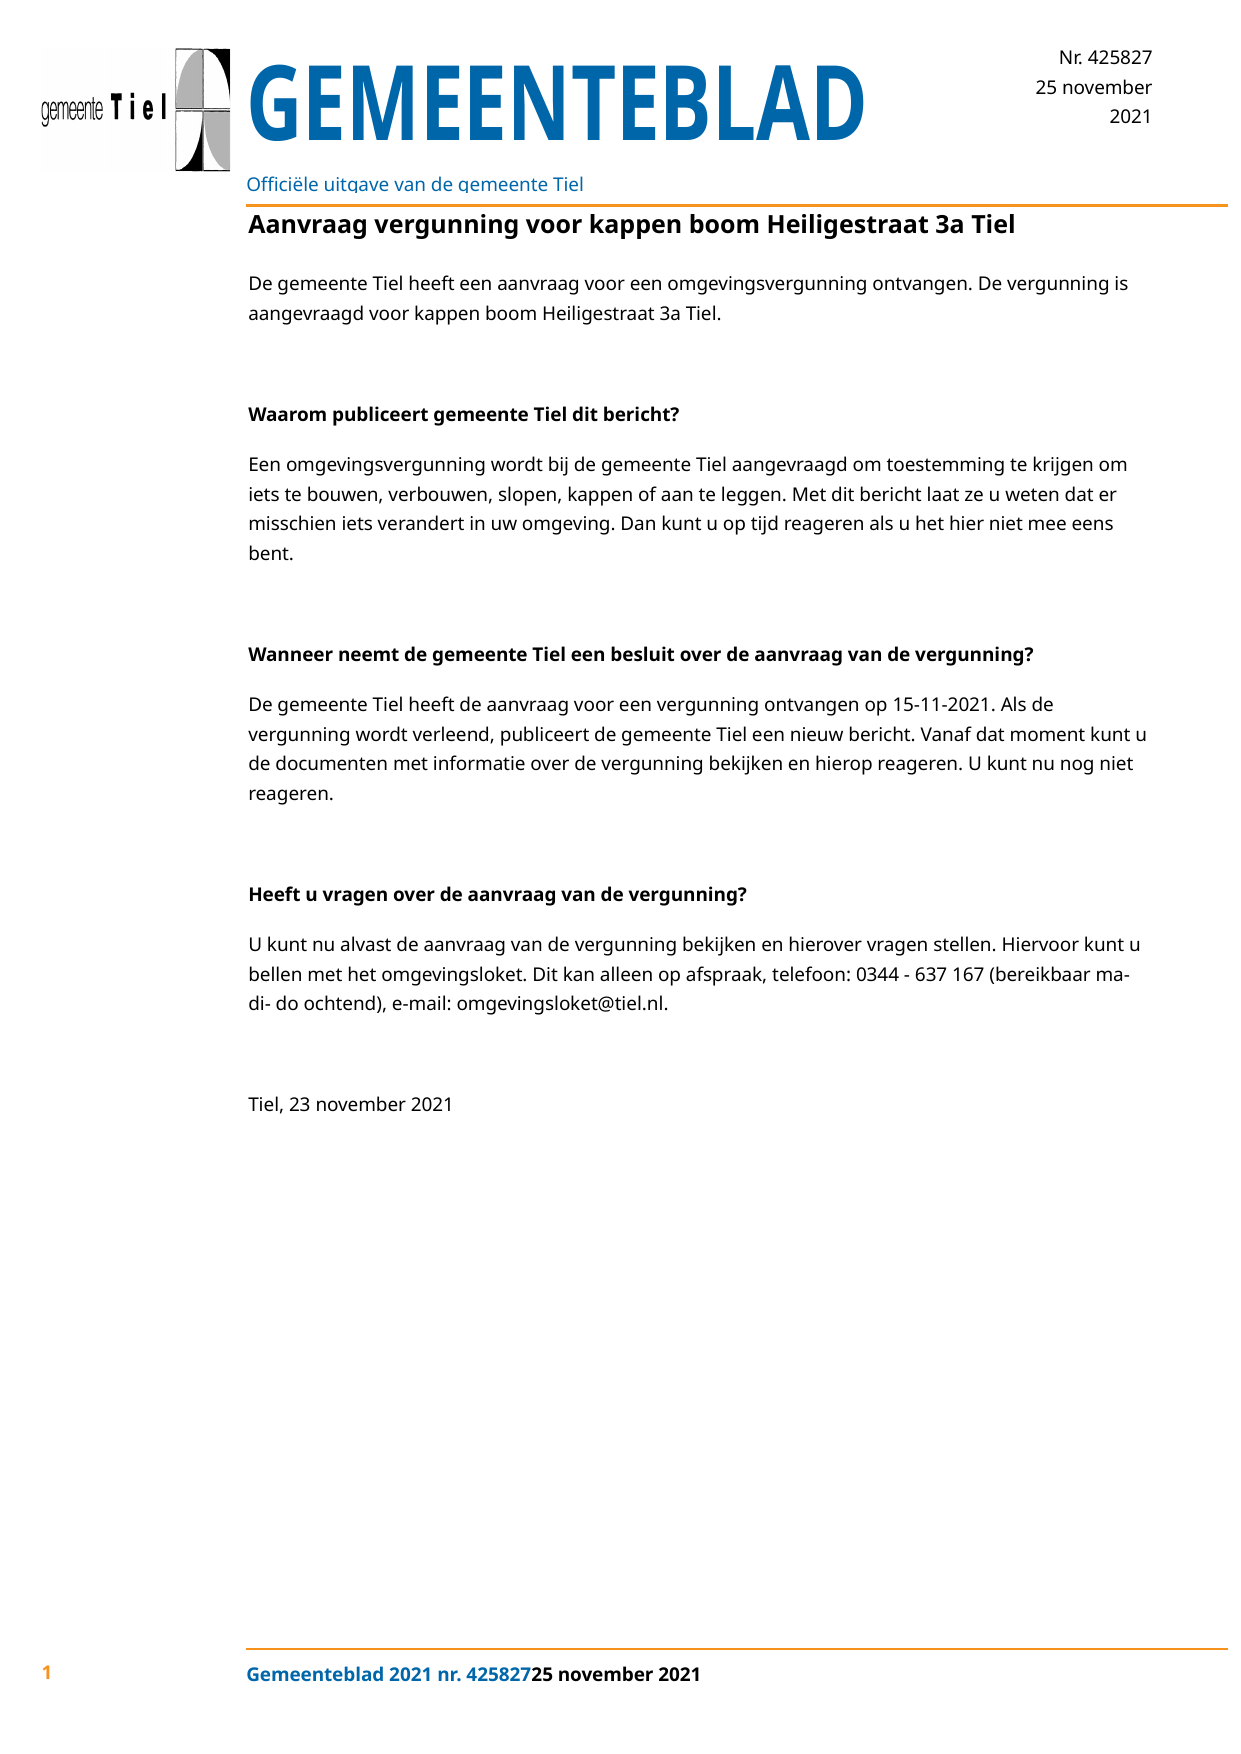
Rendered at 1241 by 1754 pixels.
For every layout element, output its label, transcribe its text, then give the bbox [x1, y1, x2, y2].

picture [41, 47, 231, 172]
text De gemeente Tiel heeft de aanvraag voor een vergunning ontvangen op 15-11-2021. Als de vergunning wordt verleend, publiceert de gemeente Tiel een nieuw bericht. Vanaf dat moment kunt u de documenten met informatie over de vergunning bekijken en hierop reageren. U kunt nu nog niet reageren. [248, 691, 1152, 806]
text De gemeente Tiel heeft een aanvraag voor een omgevingsvergunning ontvangen. De vergunning is aangevraagd voor kappen boom Heiligestraat 3a Tiel. [248, 270, 1152, 326]
text Wanneer neemt de gemeente Tiel een besluit over de aanvraag van de vergunning? [248, 641, 1152, 666]
text Waarom publiceert gemeente Tiel dit bericht? [248, 401, 1152, 426]
text U kunt nu alvast de aanvraag van de vergunning bekijken en hierover vragen stellen. Hiervoor kunt u bellen met het omgevingsloket. Dit kan alleen op afspraak, telefoon: 0344 - 637 167 (bereikbaar ma-di- do ochtend), e-mail: omgevingsloket@tiel.nl. [248, 931, 1152, 1016]
text Aanvraag vergunning voor kappen boom Heiligestraat 3a Tiel [248, 207, 1152, 241]
text Een omgevingsvergunning wordt bij de gemeente Tiel aangevraagd om toestemming te krijgen om iets te bouwen, verbouwen, slopen, kappen of aan te leggen. Met dit bericht laat ze u weten dat er misschien iets verandert in uw omgeving. Dan kunt u op tijd reageren als u het hier niet mee eens bent. [248, 451, 1152, 566]
text Tiel, 23 november 2021 [248, 1091, 1152, 1117]
text Heeft u vragen over de aanvraag van de vergunning? [248, 881, 1152, 906]
